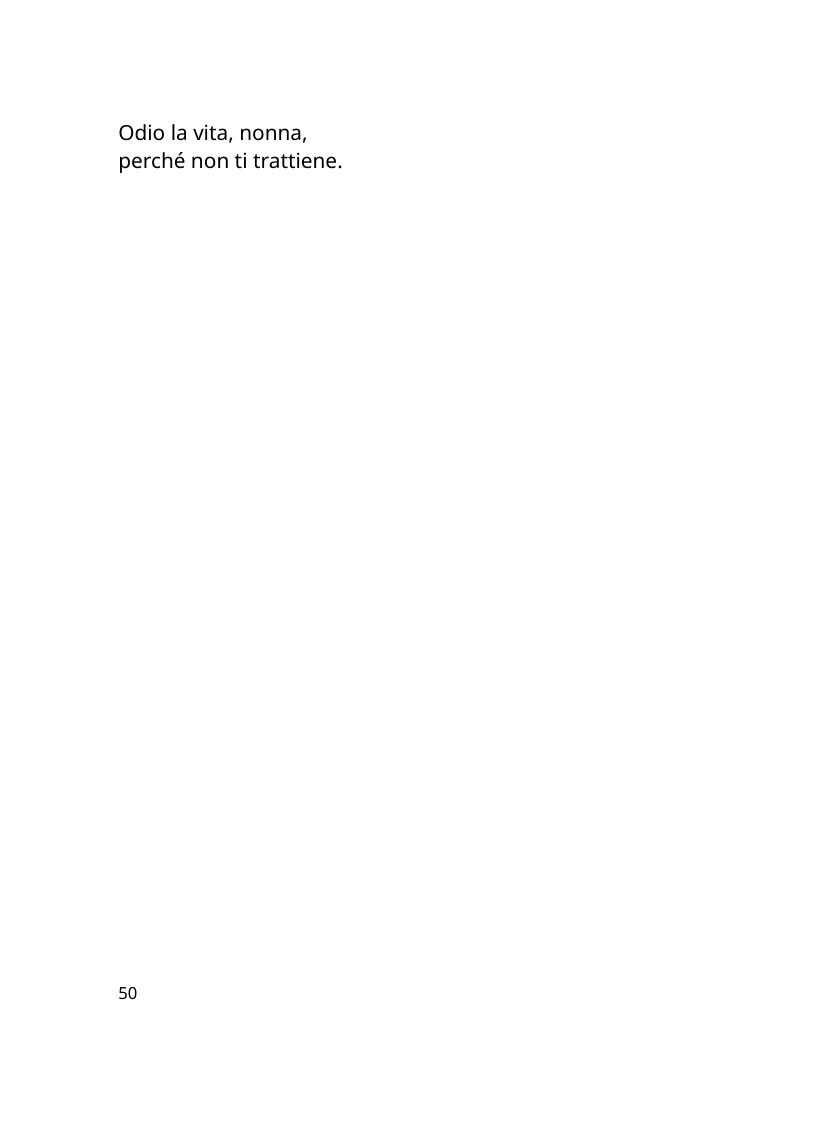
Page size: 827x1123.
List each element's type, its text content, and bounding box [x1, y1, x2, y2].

text perché non ti trattiene. [118, 147, 709, 175]
text Odio la vita, nonna, [118, 118, 709, 147]
